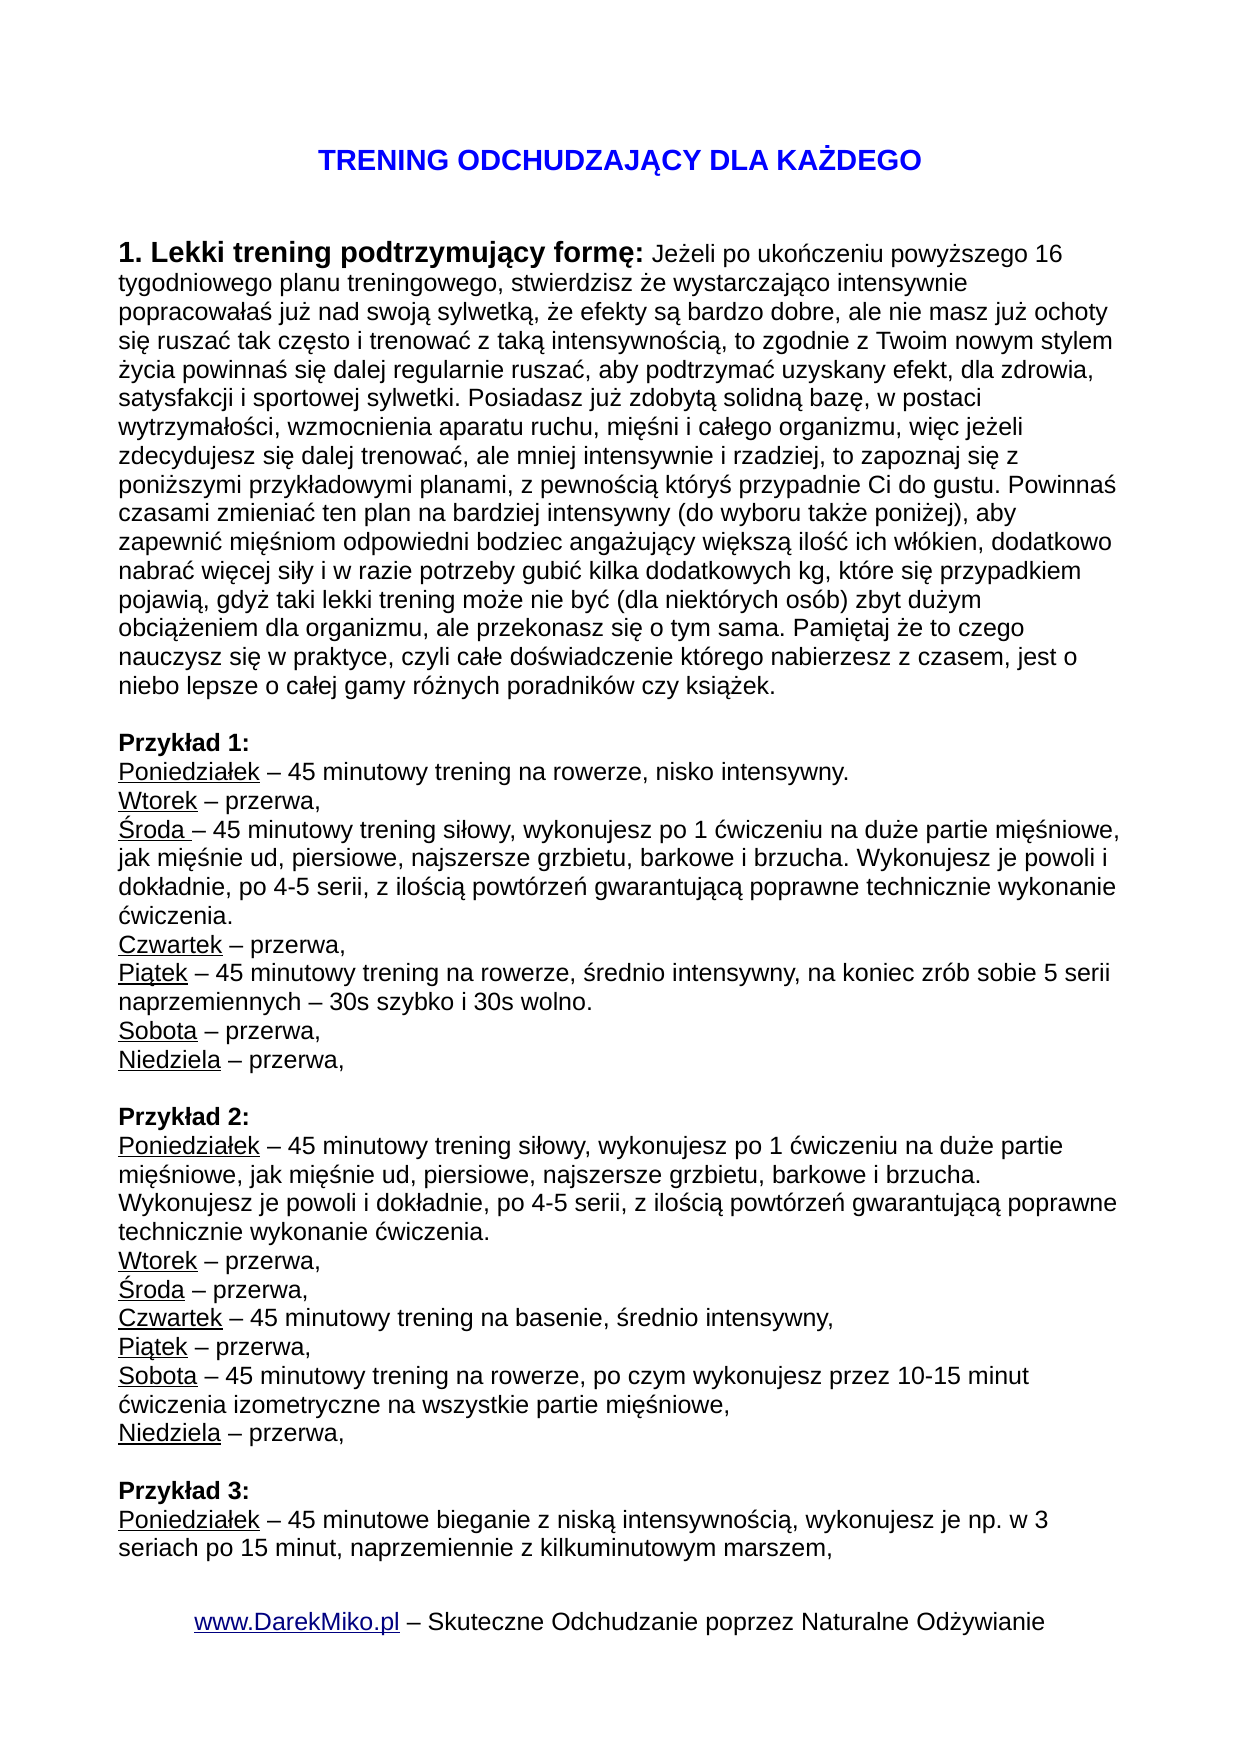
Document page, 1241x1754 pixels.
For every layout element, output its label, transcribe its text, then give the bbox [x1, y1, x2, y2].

text Czwartek – przerwa, [118, 930, 1122, 958]
text 1. Lekki trening podtrzymujący formę: Jeżeli po ukończeniu powyższego 16 tygodniowego planu treningowego, stwierdzisz że wystarczająco intensywnie popracowałaś już nad swoją sylwetką, że efekty są bardzo dobre, ale nie masz już ochoty się ruszać tak często i trenować z taką intensywnością, to zgodnie z Twoim nowym stylem życia powinnaś się dalej regularnie ruszać, aby podtrzymać uzyskany efekt, dla zdrowia, satysfakcji i sportowej sylwetki. Posiadasz już zdobytą solidną bazę, w postaci wytrzymałości, wzmocnienia aparatu ruchu, mięśni i całego organizmu, więc jeżeli zdecydujesz się dalej trenować, ale mniej intensywnie i rzadziej, to zapoznaj się z poniższymi przykładowymi planami, z pewnością któryś przypadnie Ci do gustu. Powinnaś czasami zmieniać ten plan na bardziej intensywny (do wyboru także poniżej), aby zapewnić mięśniom odpowiedni bodziec angażujący większą ilość ich włókien, dodatkowo nabrać więcej siły i w razie potrzeby gubić kilka dodatkowych kg, które się przypadkiem pojawią, gdyż taki lekki trening może nie być (dla niektórych osób) zbyt dużym obciążeniem dla organizmu, ale przekonasz się o tym sama. Pamiętaj że to czego nauczysz się w praktyce, czyli całe doświadczenie którego nabierzesz z czasem, jest o niebo lepsze o całej gamy różnych poradników czy książek. [118, 235, 1122, 700]
text Przykład 1: [118, 728, 1122, 757]
text Wtorek – przerwa, [118, 786, 1122, 815]
text Środa – 45 minutowy trening siłowy, wykonujesz po 1 ćwiczeniu na duże partie mięśniowe, jak mięśnie ud, piersiowe, najszersze grzbietu, barkowe i brzucha. Wykonujesz je powoli i dokładnie, po 4-5 serii, z ilością powtórzeń gwarantującą poprawne technicznie wykonanie ćwiczenia. [118, 815, 1122, 930]
text Środa – przerwa, [118, 1275, 1122, 1303]
text Wtorek – przerwa, [118, 1246, 1122, 1275]
text Niedziela – przerwa, [118, 1418, 1122, 1447]
text Sobota – przerwa, [118, 1016, 1122, 1045]
text Piątek – przerwa, [118, 1332, 1122, 1361]
text Niedziela – przerwa, [118, 1045, 1122, 1073]
text Sobota – 45 minutowy trening na rowerze, po czym wykonujesz przez 10-15 minut ćwiczenia izometryczne na wszystkie partie mięśniowe, [118, 1361, 1122, 1418]
text Poniedziałek – 45 minutowe bieganie z niską intensywnością, wykonujesz je np. w 3 seriach po 15 minut, naprzemiennie z kilkuminutowym marszem, [118, 1505, 1122, 1562]
text Czwartek – 45 minutowy trening na basenie, średnio intensywny, [118, 1303, 1122, 1332]
text Przykład 2: [118, 1102, 1122, 1131]
text Przykład 3: [118, 1476, 1122, 1505]
text Poniedziałek – 45 minutowy trening na rowerze, nisko intensywny. [118, 757, 1122, 786]
text Piątek – 45 minutowy trening na rowerze, średnio intensywny, na koniec zrób sobie 5 serii naprzemiennych – 30s szybko i 30s wolno. [118, 958, 1122, 1016]
text Poniedziałek – 45 minutowy trening siłowy, wykonujesz po 1 ćwiczeniu na duże partie mięśniowe, jak mięśnie ud, piersiowe, najszersze grzbietu, barkowe i brzucha. Wykonujesz je powoli i dokładnie, po 4-5 serii, z ilością powtórzeń gwarantującą poprawne technicznie wykonanie ćwiczenia. [118, 1131, 1122, 1246]
